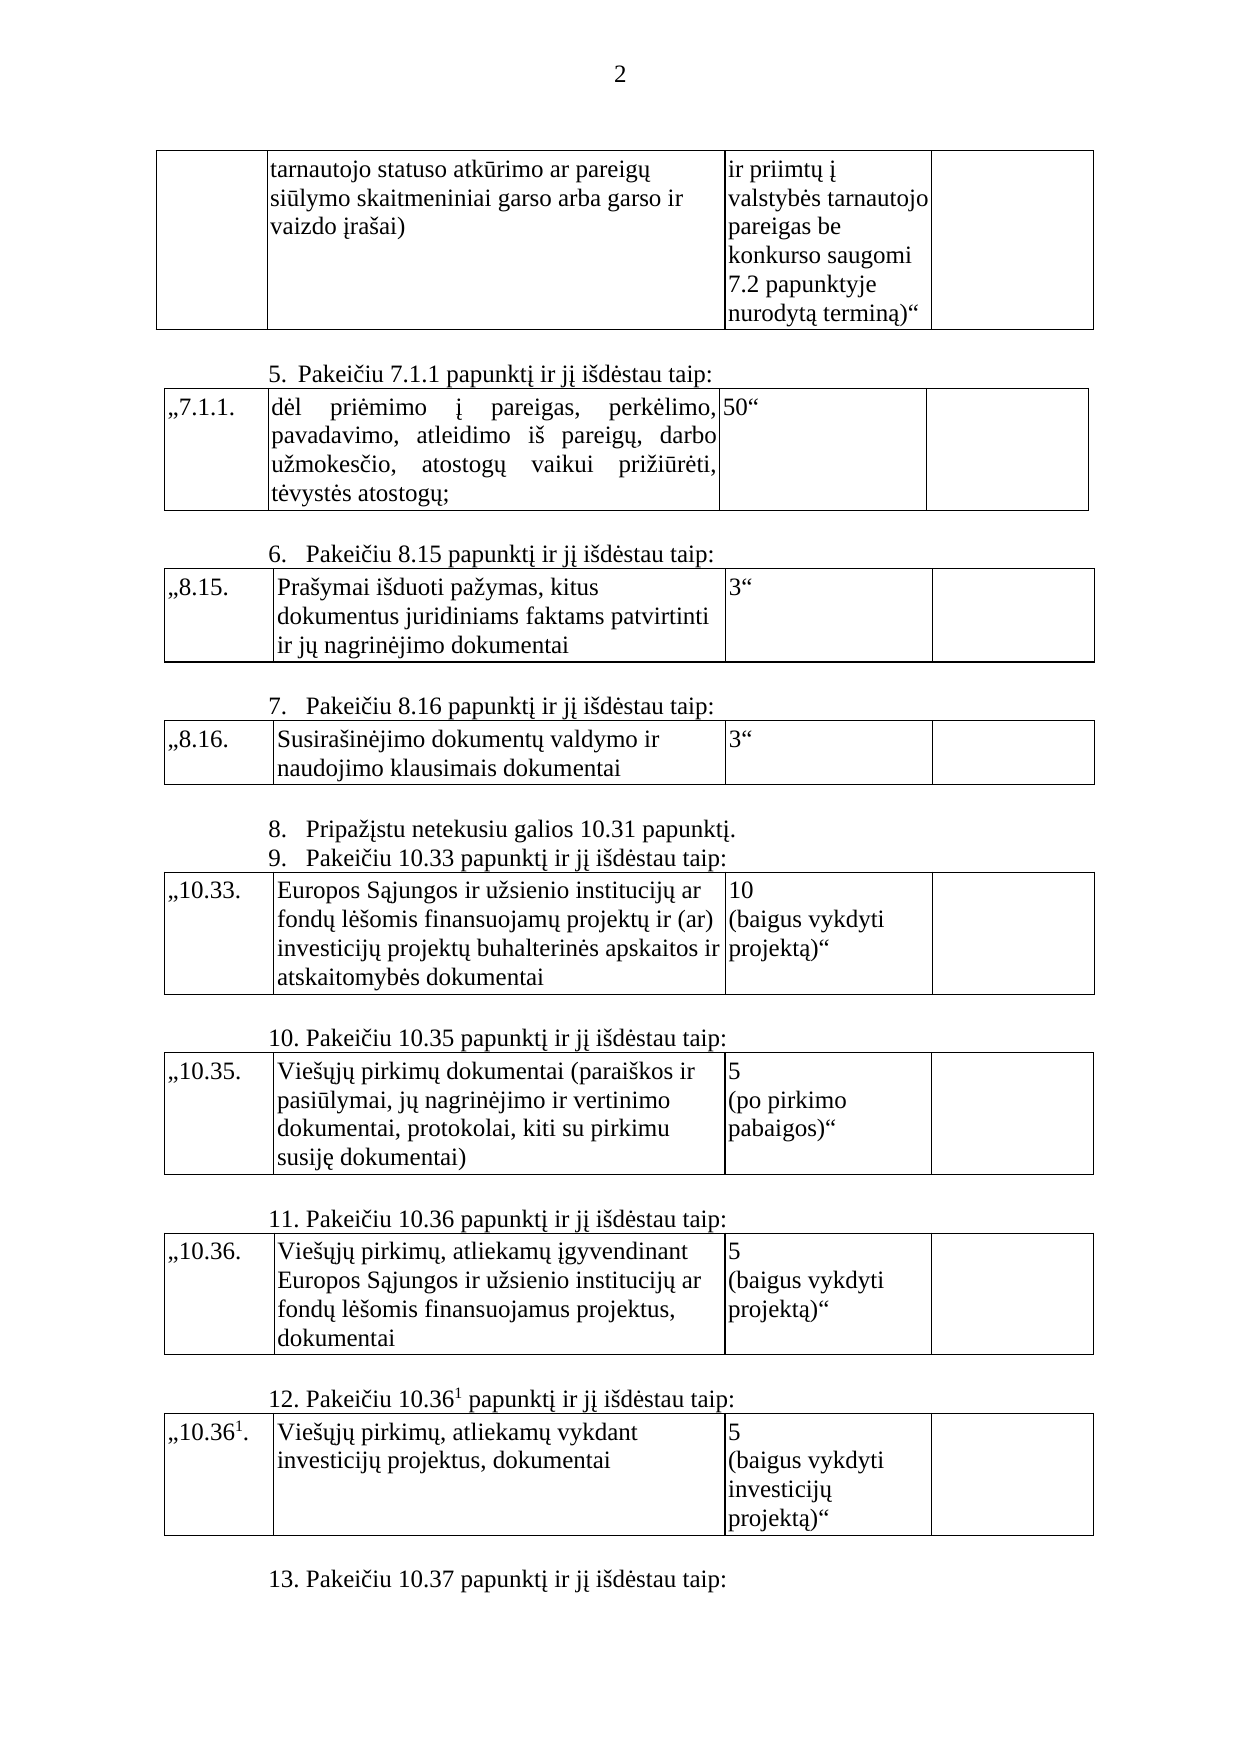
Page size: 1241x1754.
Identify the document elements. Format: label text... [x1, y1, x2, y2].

text 13. Pakeičiu 10.37 papunktį ir jį išdėstau taip: [268, 1564, 1090, 1593]
table_header 3“ [726, 721, 932, 784]
table_header 5 (baigus vykdyti projektą)“ [726, 1234, 931, 1354]
table_header 10 (baigus vykdyti projektą)“ [726, 873, 932, 993]
table_header „10.35. [165, 1053, 273, 1174]
table_header Prašymai išduoti pažymas, kitus dokumentus juridiniams faktams patvirtinti ir jų nagrinėjimo dokumentai [274, 569, 725, 661]
table_header „8.15. [165, 569, 273, 661]
text 5. Pakeičiu 7.1.1 papunktį ir jį išdėstau taip: [268, 359, 1090, 388]
table_header 50“ [720, 389, 926, 510]
table_header dėl priėmimo į pareigas, perkėlimo, pavadavimo, atleidimo iš pareigų, darbo užmokesčio, atostogų vaikui prižiūrėti, tėvystės atostogų; [269, 389, 719, 510]
table_header [157, 151, 267, 329]
text 10. Pakeičiu 10.35 papunktį ir jį išdėstau taip: [268, 1023, 1090, 1052]
text 12. Pakeičiu 10.361 papunktį ir jį išdėstau taip: [268, 1384, 1090, 1413]
table_header Viešųjų pirkimų, atliekamų vykdant investicijų projektus, dokumentai [274, 1414, 724, 1535]
table_header ir priimtų į valstybės tarnautojo pareigas be konkurso saugomi 7.2 papunktyje nurodytą terminą)“ [726, 151, 931, 329]
table_header Europos Sąjungos ir užsienio institucijų ar fondų lėšomis finansuojamų projektų ir (ar) investicijų projektų buhalterinės apskaitos ir atskaitomybės dokumentai [274, 873, 725, 993]
table_header [933, 569, 1094, 661]
table_header Susirašinėjimo dokumentų valdymo ir naudojimo klausimais dokumentai [274, 721, 725, 784]
text 7. Pakeičiu 8.16 papunktį ir jį išdėstau taip: [268, 691, 1090, 720]
table_header „8.16. [165, 721, 273, 784]
table_header „10.36. [165, 1234, 274, 1354]
table_header 3“ [726, 569, 932, 661]
table_header 5 (baigus vykdyti investicijų projektą)“ [726, 1414, 931, 1535]
table_header [927, 389, 1088, 510]
table_header [933, 721, 1094, 784]
table_header „10.361. [165, 1414, 273, 1535]
table_header Viešųjų pirkimų, atliekamų įgyvendinant Europos Sąjungos ir užsienio institucijų ar fondų lėšomis finansuojamus projektus, dokumentai [275, 1234, 724, 1354]
text 11. Pakeičiu 10.36 papunktį ir jį išdėstau taip: [268, 1204, 1090, 1232]
table_header 5 (po pirkimo pabaigos)“ [726, 1053, 931, 1174]
table_header [932, 1234, 1093, 1354]
text 8. Pripažįstu netekusiu galios 10.31 papunktį. [268, 814, 1090, 843]
text 9. Pakeičiu 10.33 papunktį ir jį išdėstau taip: [268, 843, 1090, 872]
table_header [932, 1414, 1093, 1535]
table_header [932, 1053, 1093, 1174]
table_header [932, 151, 1093, 329]
text 6. Pakeičiu 8.15 papunktį ir jį išdėstau taip: [268, 539, 1090, 568]
table_header [933, 873, 1094, 993]
table_header „10.33. [165, 873, 273, 993]
table_header tarnautojo statuso atkūrimo ar pareigų siūlymo skaitmeniniai garso arba garso ir vaizdo įrašai) [268, 151, 724, 329]
table_header Viešųjų pirkimų dokumentai (paraiškos ir pasiūlymai, jų nagrinėjimo ir vertinimo dokumentai, protokolai, kiti su pirkimu susiję dokumentai) [274, 1053, 724, 1174]
table_header „7.1.1. [165, 389, 268, 510]
